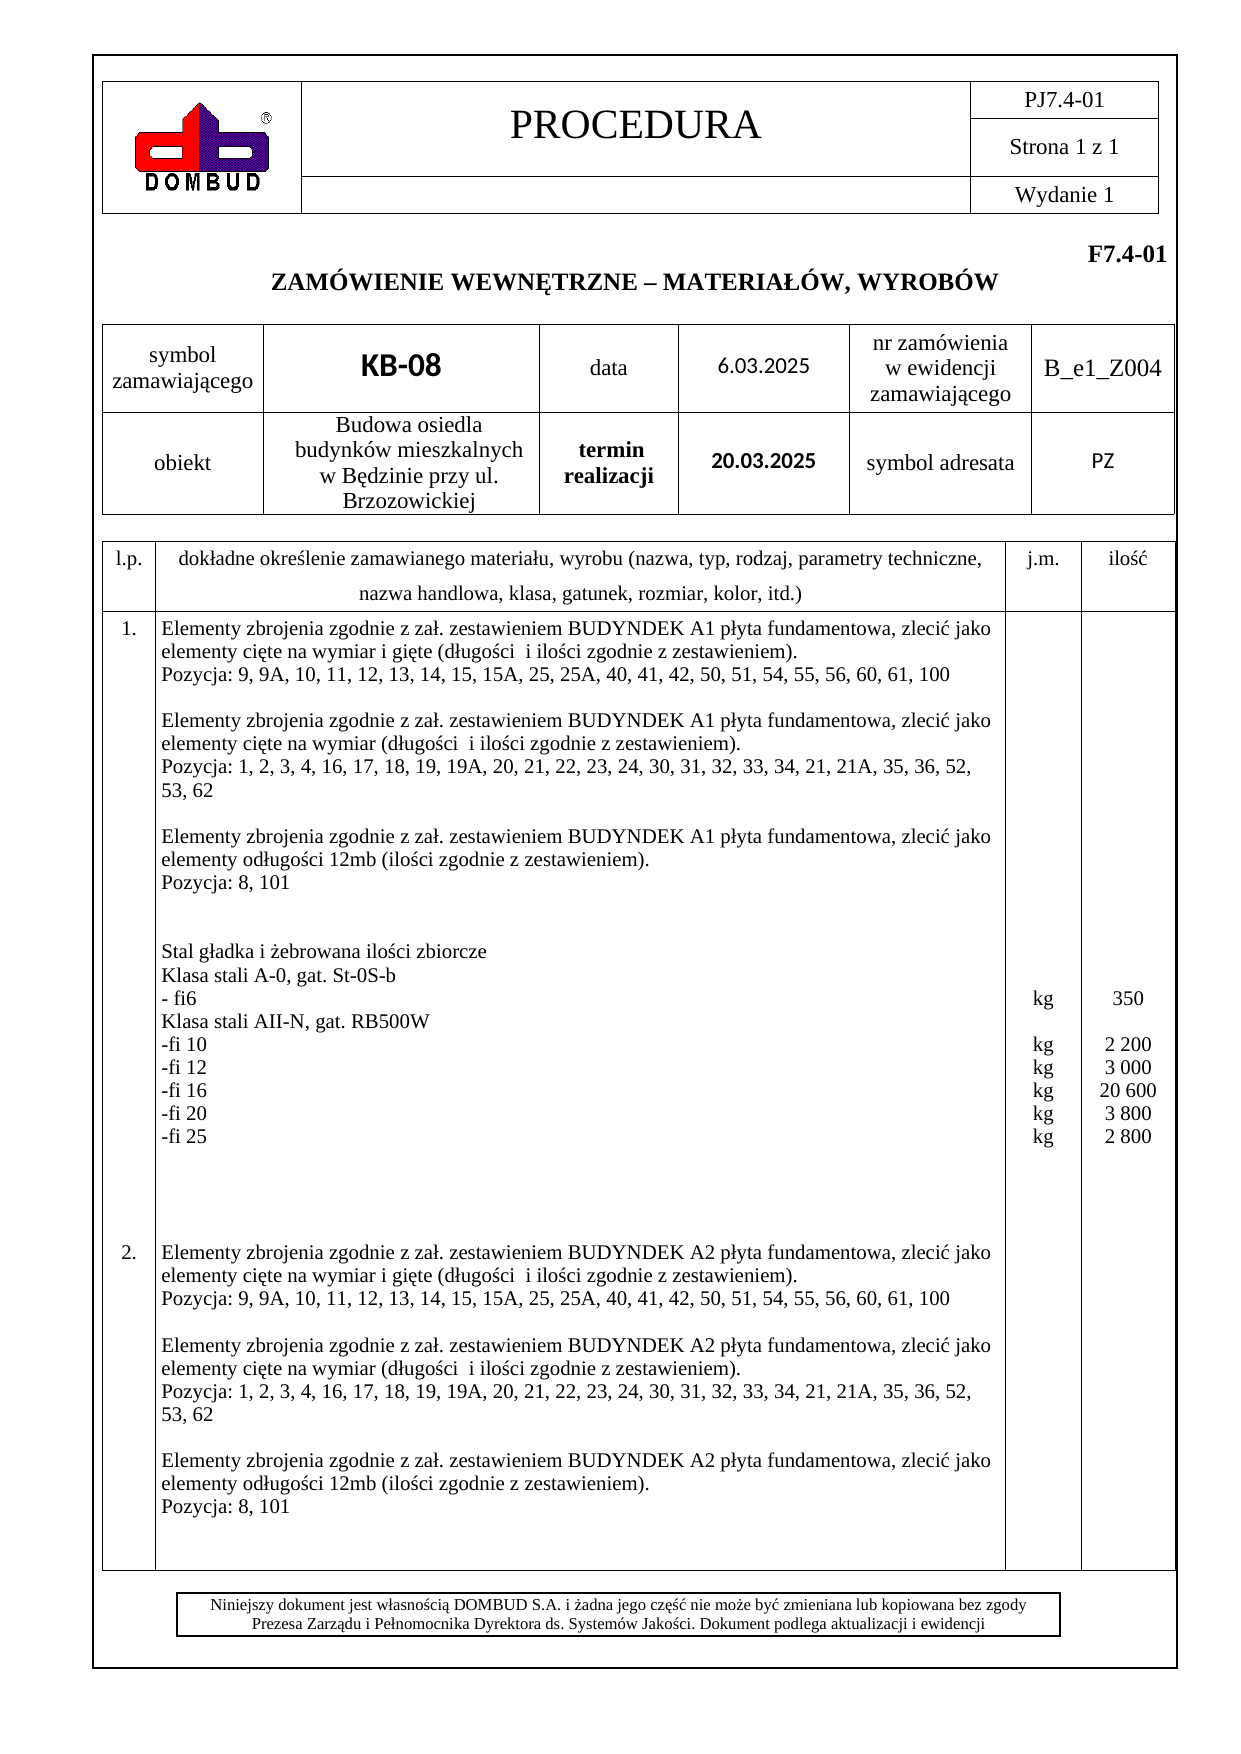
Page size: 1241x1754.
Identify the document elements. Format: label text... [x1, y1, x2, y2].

table_header ilość [1082, 542, 1175, 611]
table_header [103, 82, 301, 213]
table_header symbol zamawiającego [103, 325, 263, 412]
table_cell Budowa osiedla budynków mieszkalnych w Będzinie przy ul. Brzozowickiej [264, 413, 539, 513]
text ZAMÓWIENIE WEWNĘTRZNE – MATERIAŁÓW, WYROBÓW [102, 268, 1167, 296]
table_cell [302, 177, 970, 213]
table_cell 20.03.2025 [679, 413, 849, 513]
table_header data [540, 325, 678, 412]
table_header 6.03.2025 [679, 325, 849, 412]
table_cell Strona 1 z 1 [971, 119, 1158, 176]
table_header PJ7.4-01 [971, 82, 1158, 118]
table_cell Elementy zbrojenia zgodnie z zał. zestawieniem BUDYNDEK A1 płyta fundamentowa, zlecić jako elementy cięte na wymiar i gięte (długości i ilości zgodnie z zestawieniem). Pozycja: 9, 9A, 10, 11, 12, 13, 14, 15, 15A, 25, 25A, 40, 41, 42, 50, 51, 54, 55, 56, 60, 61, 100 Elementy zbrojenia zgodnie z zał. zestawieniem BUDYNDEK A1 płyta fundamentowa, zlecić jako elementy cięte na wymiar (długości i ilości zgodnie z zestawieniem). Pozycja: 1, 2, 3, 4, 16, 17, 18, 19, 19A, 20, 21, 22, 23, 24, 30, 31, 32, 33, 34, 21, 21A, 35, 36, 52, 53, 62 Elementy zbrojenia zgodnie z zał. zestawieniem BUDYNDEK A1 płyta fundamentowa, zlecić jako elementy odługości 12mb (ilości zgodnie z zestawieniem). Pozycja: 8, 101 Stal gładka i żebrowana ilości zbiorcze Klasa stali A-0, gat. St-0S-b - fi6 Klasa stali AII-N, gat. RB500W -fi 10 -fi 12 -fi 16 -fi 20 -fi 25 Elementy zbrojenia zgodnie z zał. zestawieniem BUDYNDEK A2 płyta fundamentowa, zlecić jako elementy cięte na wymiar i gięte (długości i ilości zgodnie z zestawieniem). Pozycja: 9, 9A, 10, 11, 12, 13, 14, 15, 15A, 25, 25A, 40, 41, 42, 50, 51, 54, 55, 56, 60, 61, 100 Elementy zbrojenia zgodnie z zał. zestawieniem BUDYNDEK A2 płyta fundamentowa, zlecić jako elementy cięte na wymiar (długości i ilości zgodnie z zestawieniem). Pozycja: 1, 2, 3, 4, 16, 17, 18, 19, 19A, 20, 21, 22, 23, 24, 30, 31, 32, 33, 34, 21, 21A, 35, 36, 52, 53, 62 Elementy zbrojenia zgodnie z zał. zestawieniem BUDYNDEK A2 płyta fundamentowa, zlecić jako elementy odługości 12mb (ilości zgodnie z zestawieniem). Pozycja: 8, 101 [156, 612, 1005, 1570]
table_header l.p. [103, 542, 155, 611]
table_cell kg kg kg kg kg kg [1006, 612, 1081, 1570]
table_cell symbol adresata [850, 413, 1031, 513]
table_cell PZ [1032, 413, 1174, 513]
table_header dokładne określenie zamawianego materiału, wyrobu (nazwa, typ, rodzaj, parametry techniczne, nazwa handlowa, klasa, gatunek, rozmiar, kolor, itd.) [156, 542, 1005, 611]
table_header nr zamówienia w ewidencji zamawiającego [850, 325, 1031, 412]
subtitle F7.4-01 [987, 241, 1167, 268]
table_cell obiekt [103, 413, 263, 513]
table_cell 350 2 200 3 000 20 600 3 800 2 800 [1082, 612, 1175, 1570]
table_header B_e1_Z004 [1032, 325, 1174, 412]
table_header KB-08 [264, 325, 539, 412]
table_header PROCEDURA [302, 82, 970, 176]
table_cell Wydanie 1 [971, 177, 1158, 213]
table_cell termin realizacji [540, 413, 678, 513]
table_header j.m. [1006, 542, 1081, 611]
table_cell 1. 2. [103, 612, 155, 1570]
